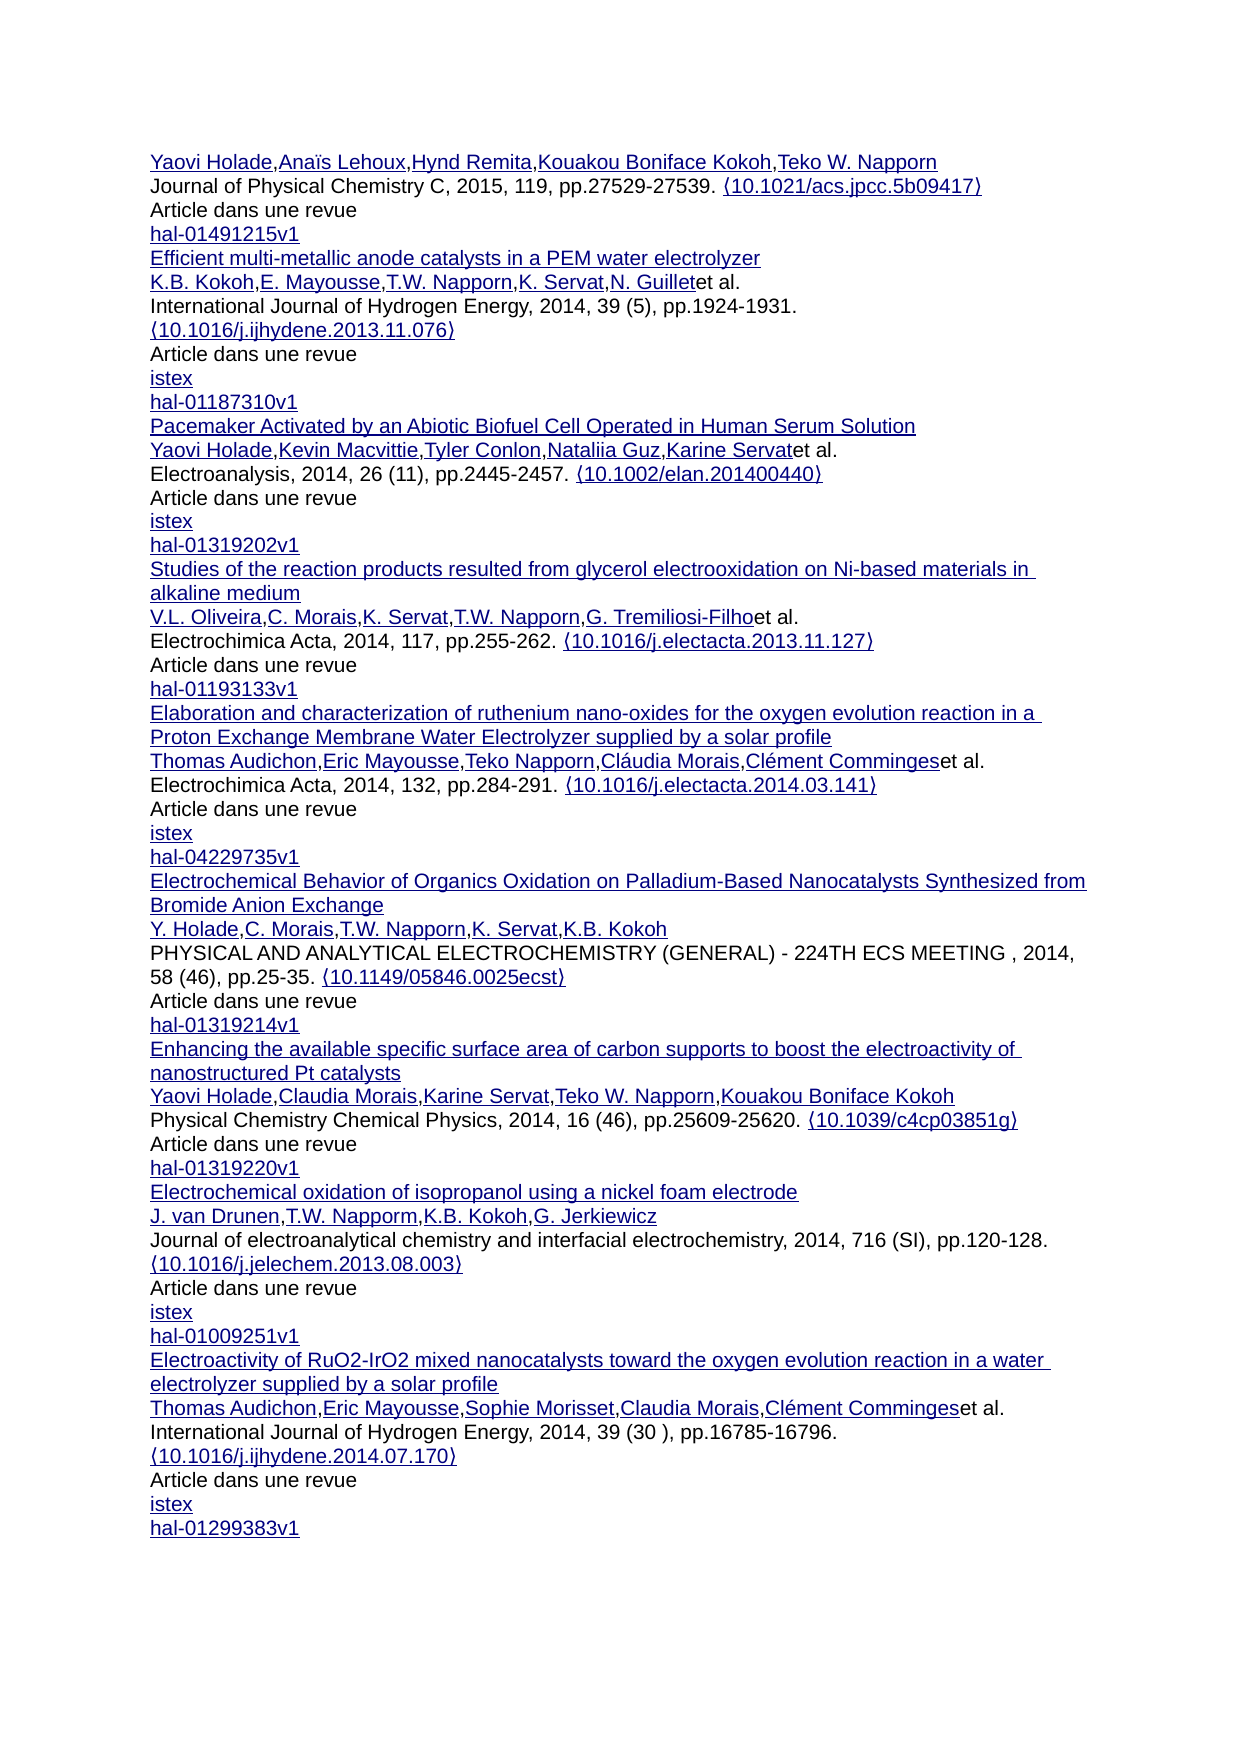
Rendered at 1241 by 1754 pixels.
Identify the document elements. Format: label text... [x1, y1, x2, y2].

table_cell Yaovi Holade,Anaïs Lehoux,Hynd Remita,Kouakou Boniface Kokoh,Teko W. Napporn Journal of Physical Chemistry C, 2015, 119, pp.27529-27539. ⟨10.1021/acs.jpcc.5b09417⟩ Article dans une revue hal-01491215v1 [150, 150, 1090, 246]
table_cell Studies of the reaction products resulted from glycerol electrooxidation on Ni-based materials in alkaline medium V.L. Oliveira,C. Morais,K. Servat,T.W. Napporn,G. Tremiliosi-Filhoet al. Electrochimica Acta, 2014, 117, pp.255-262. ⟨10.1016/j.electacta.2013.11.127⟩ Article dans une revue hal-01193133v1 [150, 557, 1090, 701]
table_cell Pacemaker Activated by an Abiotic Biofuel Cell Operated in Human Serum Solution Yaovi Holade,Kevin Macvittie,Tyler Conlon,Nataliia Guz,Karine Servatet al. Electroanalysis, 2014, 26 (11), pp.2445-2457. ⟨10.1002/elan.201400440⟩ Article dans une revue istex hal-01319202v1 [150, 414, 1090, 557]
table_cell Electrochemical Behavior of Organics Oxidation on Palladium-Based Nanocatalysts Synthesized from Bromide Anion Exchange Y. Holade,C. Morais,T.W. Napporn,K. Servat,K.B. Kokoh PHYSICAL AND ANALYTICAL ELECTROCHEMISTRY (GENERAL) - 224TH ECS MEETING , 2014, 58 (46), pp.25-35. ⟨10.1149/05846.0025ecst⟩ Article dans une revue hal-01319214v1 [150, 869, 1090, 1036]
table_cell Efficient multi-metallic anode catalysts in a PEM water electrolyzer K.B. Kokoh,E. Mayousse,T.W. Napporn,K. Servat,N. Guilletet al. International Journal of Hydrogen Energy, 2014, 39 (5), pp.1924-1931. ⟨10.1016/j.ijhydene.2013.11.076⟩ Article dans une revue istex hal-01187310v1 [150, 246, 1090, 413]
table_cell Enhancing the available specific surface area of carbon supports to boost the electroactivity of nanostructured Pt catalysts Yaovi Holade,Claudia Morais,Karine Servat,Teko W. Napporn,Kouakou Boniface Kokoh Physical Chemistry Chemical Physics, 2014, 16 (46), pp.25609-25620. ⟨10.1039/c4cp03851g⟩ Article dans une revue hal-01319220v1 [150, 1036, 1090, 1180]
table_cell Elaboration and characterization of ruthenium nano-oxides for the oxygen evolution reaction in a Proton Exchange Membrane Water Electrolyzer supplied by a solar profile Thomas Audichon,Eric Mayousse,Teko Napporn,Cláudia Morais,Clément Commingeset al. Electrochimica Acta, 2014, 132, pp.284-291. ⟨10.1016/j.electacta.2014.03.141⟩ Article dans une revue istex hal-04229735v1 [150, 701, 1090, 869]
table_cell Electroactivity of RuO2-IrO2 mixed nanocatalysts toward the oxygen evolution reaction in a water electrolyzer supplied by a solar profile Thomas Audichon,Eric Mayousse,Sophie Morisset,Claudia Morais,Clément Commingeset al. International Journal of Hydrogen Energy, 2014, 39 (30 ), pp.16785-16796. ⟨10.1016/j.ijhydene.2014.07.170⟩ Article dans une revue istex hal-01299383v1 [150, 1348, 1090, 1539]
table_cell Electrochemical oxidation of isopropanol using a nickel foam electrode J. van Drunen,T.W. Napporm,K.B. Kokoh,G. Jerkiewicz Journal of electroanalytical chemistry and interfacial electrochemistry, 2014, 716 (SI), pp.120-128. ⟨10.1016/j.jelechem.2013.08.003⟩ Article dans une revue istex hal-01009251v1 [150, 1180, 1090, 1348]
